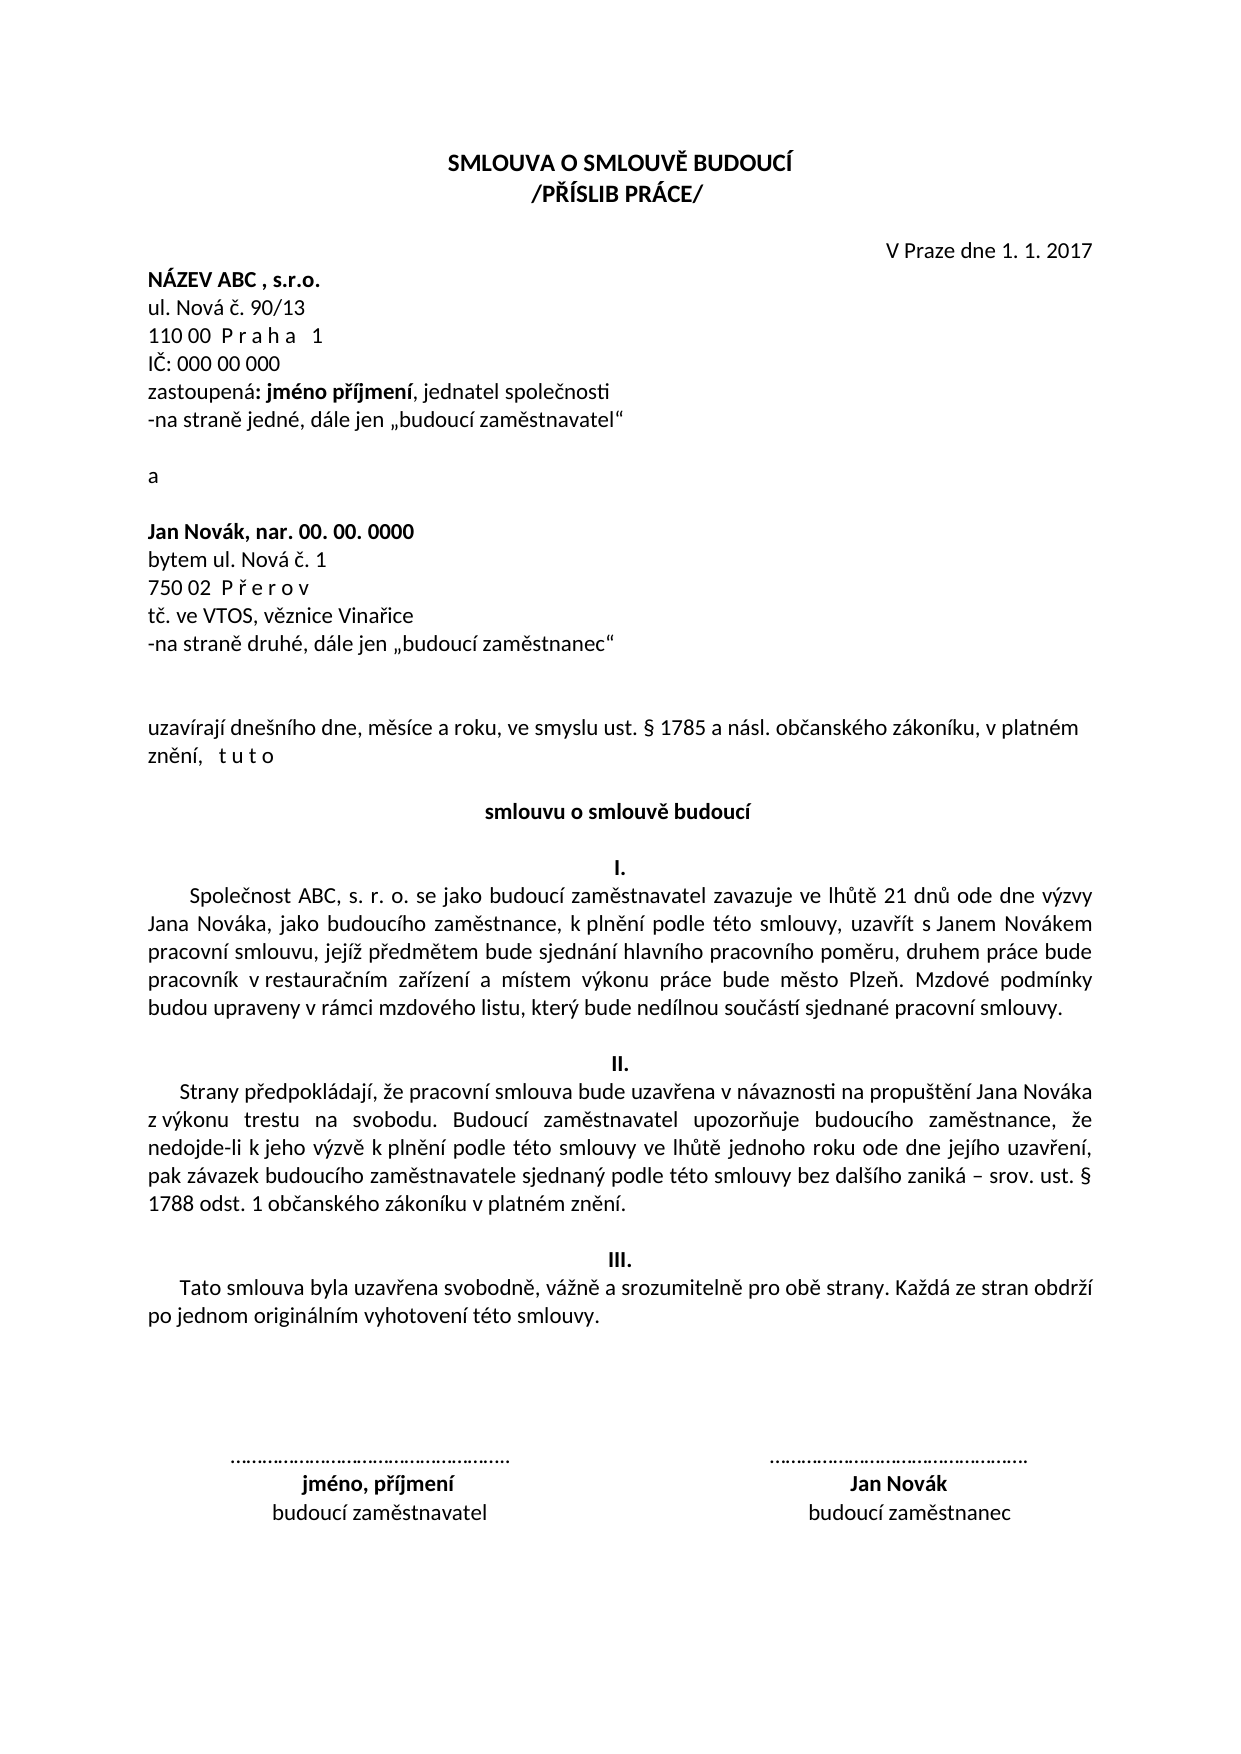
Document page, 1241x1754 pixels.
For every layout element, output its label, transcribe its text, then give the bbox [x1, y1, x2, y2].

text smlouvu o smlouvě budoucí [148, 797, 1093, 825]
text Strany předpokládají, že pracovní smlouva bude uzavřena v návaznosti na propuštění Jana Nováka z výkonu trestu na svobodu. Budoucí zaměstnavatel upozorňuje budoucího zaměstnance, že nedojde-li k jeho výzvě k plnění podle této smlouvy ve lhůtě jednoho roku ode dne jejího uzavření, pak závazek budoucího zaměstnavatele sjednaný podle této smlouvy bez dalšího zaniká – srov. ust. § 1788 odst. 1 občanského zákoníku v platném znění. [148, 1077, 1093, 1217]
text V Praze dne 1. 1. 2017 [148, 237, 1093, 265]
text uzavírají dnešního dne, měsíce a roku, ve smyslu ust. § 1785 a násl. občanského zákoníku, v platném znění, t u t o [148, 713, 1093, 769]
text /PŘÍSLIB PRÁCE/ [148, 178, 1093, 209]
text II. [148, 1049, 1093, 1077]
text III. [148, 1245, 1093, 1273]
text …………………………………………….. …………………………………………. [148, 1442, 1093, 1469]
text zastoupená: jméno příjmení, jednatel společnosti [148, 377, 1093, 405]
text bytem ul. Nová č. 1 [148, 545, 1093, 573]
text -na straně druhé, dále jen „budoucí zaměstnanec“ [148, 629, 1093, 657]
text SMLOUVA O SMLOUVĚ BUDOUCÍ [148, 148, 1093, 178]
text Tato smlouva byla uzavřena svobodně, vážně a srozumitelně pro obě strany. Každá ze stran obdrží po jednom originálním vyhotovení této smlouvy. [148, 1273, 1093, 1329]
text -na straně jedné, dále jen „budoucí zaměstnavatel“ [148, 405, 1093, 433]
text 110 00 P r a h a 1 [148, 321, 1093, 349]
text a [148, 461, 1093, 489]
text NÁZEV ABC , s.r.o. [148, 265, 1093, 293]
text tč. ve VTOS, věznice Vinařice [148, 601, 1093, 629]
text budoucí zaměstnavatel budoucí zaměstnanec [148, 1498, 1093, 1526]
text ul. Nová č. 90/13 [148, 293, 1093, 321]
text IČ: 000 00 000 [148, 349, 1093, 377]
text jméno, příjmení Jan Novák [148, 1469, 1093, 1498]
text 750 02 P ř e r o v [148, 573, 1093, 601]
text I. [148, 853, 1093, 881]
text Jan Novák, nar. 00. 00. 0000 [148, 517, 1093, 545]
text Společnost ABC, s. r. o. se jako budoucí zaměstnavatel zavazuje ve lhůtě 21 dnů ode dne výzvy Jana Nováka, jako budoucího zaměstnance, k plnění podle této smlouvy, uzavřít s Janem Novákem pracovní smlouvu, jejíž předmětem bude sjednání hlavního pracovního poměru, druhem práce bude pracovník v restauračním zařízení a místem výkonu práce bude město Plzeň. Mzdové podmínky budou upraveny v rámci mzdového listu, který bude nedílnou součástí sjednané pracovní smlouvy. [148, 881, 1093, 1021]
